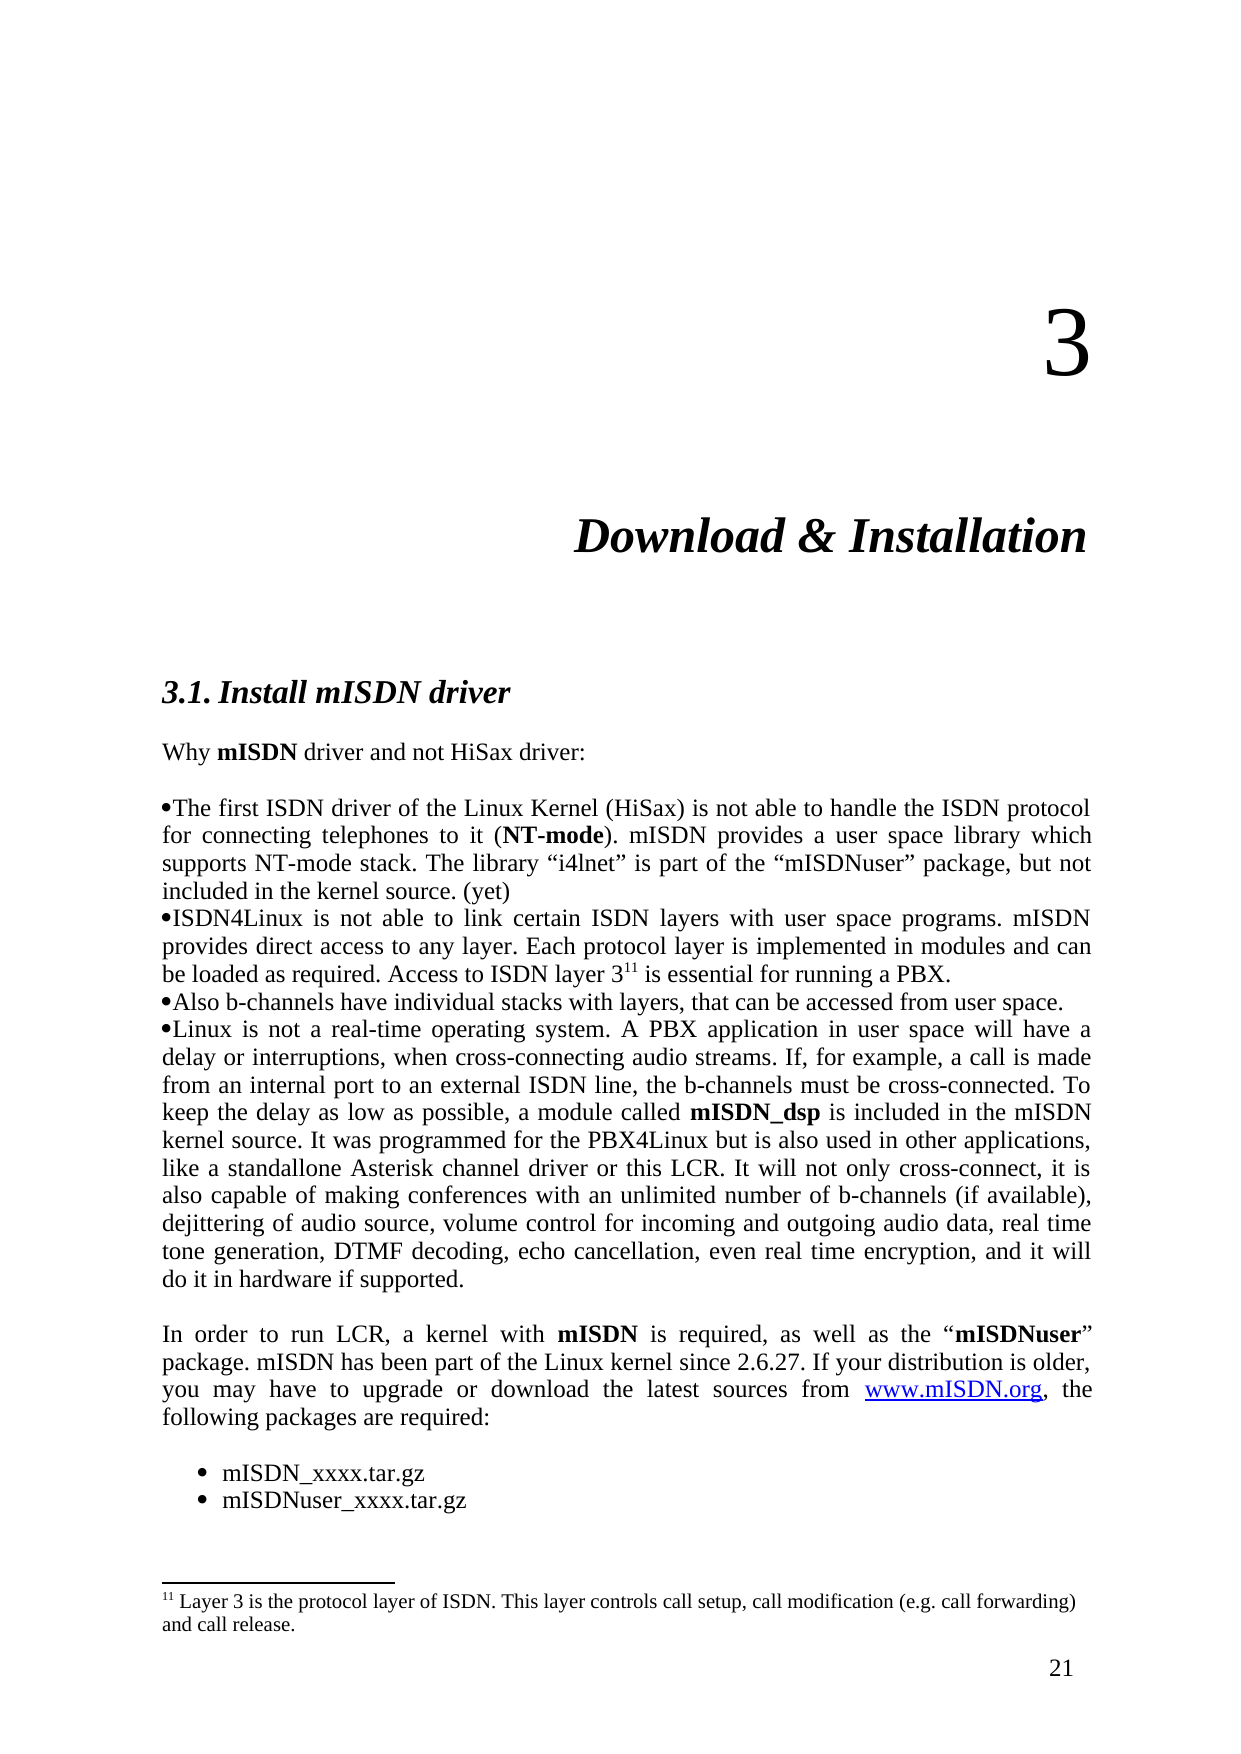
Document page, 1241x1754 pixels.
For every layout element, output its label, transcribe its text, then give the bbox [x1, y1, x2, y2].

list Layer 3 is the protocol layer of ISDN. This layer controls call setup, call modification (e.g. call forwarding) and call release. [162, 1589, 1092, 1636]
list mISDNuser_xxxx.tar.gz [198, 1486, 1092, 1514]
list ISDN4Linux is not able to link certain ISDN layers with user space programs. mISDN provides direct access to any layer. Each protocol layer is implemented in modules and can be loaded as required. Access to ISDN layer 3 is essential for running a PBX. [162, 904, 1092, 988]
text 3 [162, 286, 1092, 397]
list Linux is not a real-time operating system. A PBX application in user space will have a delay or interruptions, when cross-connecting audio streams. If, for example, a call is made from an internal port to an external ISDN line, the b-channels must be cross-connected. To keep the delay as low as possible, a module called mISDN_dsp is included in the mISDN kernel source. It was programmed for the PBX4Linux but is also used in other applications, like a standallone Asterisk channel driver or this LCR. It will not only cross-connect, it is also capable of making conferences with an unlimited number of b-channels (if available), dejittering of audio source, volume control for incoming and outgoing audio data, real time tone generation, DTMF decoding, echo cancellation, even real time encryption, and it will do it in hardware if supported. [162, 1015, 1092, 1292]
text 3.1. Install mISDN driver [162, 674, 1092, 711]
list The first ISDN driver of the Linux Kernel (HiSax) is not able to handle the ISDN protocol for connecting telephones to it (NT-mode). mISDN provides a user space library which supports NT-mode stack. The library “i4lnet” is part of the “mISDNuser” package, but not included in the kernel source. (yet) [162, 794, 1092, 904]
text In order to run LCR, a kernel with mISDN is required, as well as the “mISDNuser” package. mISDN has been part of the Linux kernel since 2.6.27. If your distribution is older, you may have to upgrade or download the latest sources from www.mISDN.org, the following packages are required: [162, 1320, 1092, 1431]
list Also b-channels have individual stacks with layers, that can be accessed from user space. [162, 988, 1092, 1015]
list mISDN_xxxx.tar.gz [198, 1459, 1092, 1486]
text Why mISDN driver and not HiSax driver: [162, 738, 1092, 766]
subtitle Download & Installation [162, 507, 1092, 563]
